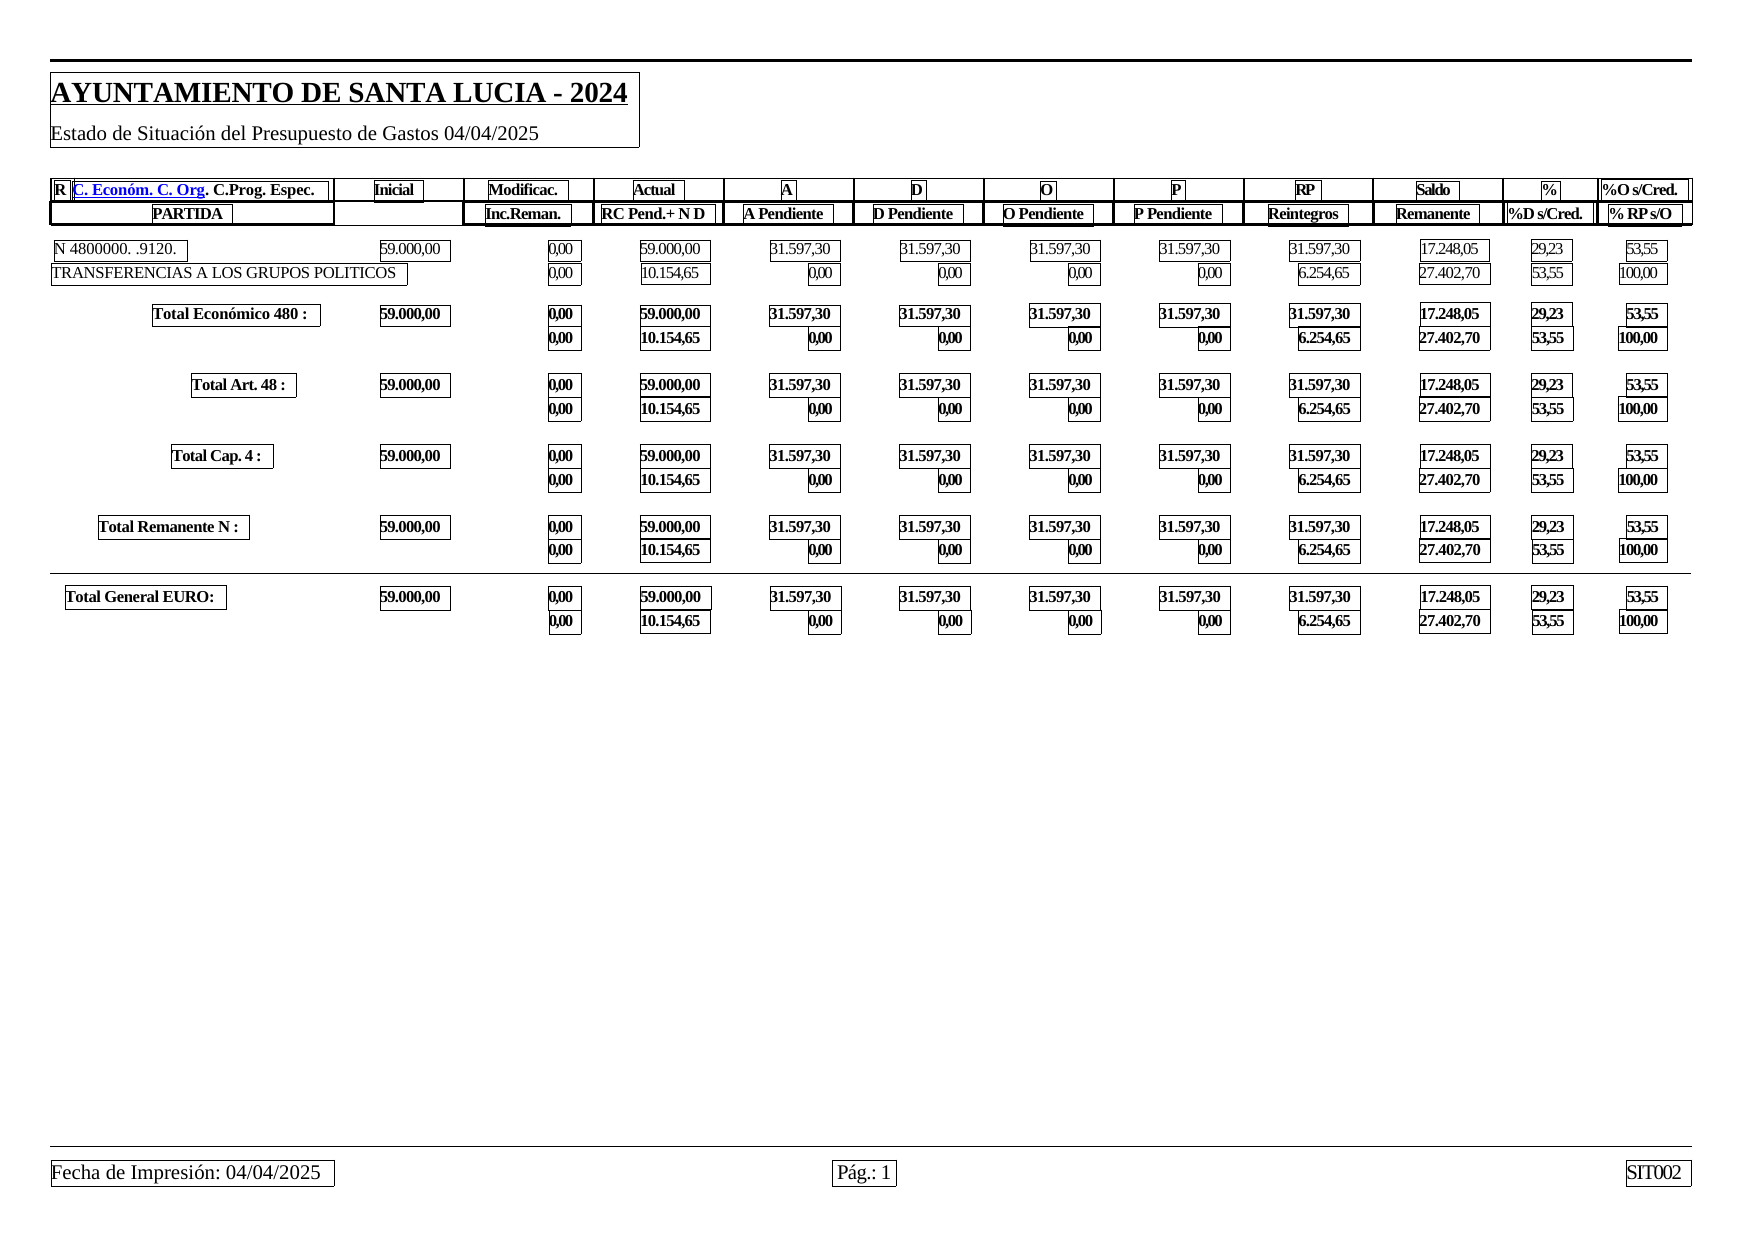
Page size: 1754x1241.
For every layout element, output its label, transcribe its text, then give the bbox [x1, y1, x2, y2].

text 53,55 [1627, 517, 1667, 536]
text 59.000,00 [381, 241, 450, 258]
text 0,00 [1069, 470, 1100, 489]
text 0,00 [1069, 612, 1101, 630]
text 31.597,30 [770, 375, 840, 394]
text 0,00 [1069, 264, 1100, 282]
text 0,00 [549, 328, 581, 347]
text 0,00 [1199, 264, 1230, 282]
text 27.402,70 [1420, 399, 1490, 418]
text 29,23 [1532, 517, 1573, 536]
text 31.597,30 [1160, 305, 1230, 323]
text 27.402,70 [1420, 470, 1490, 489]
text %D s/Cred. [1508, 204, 1593, 223]
text 0,00 [549, 446, 581, 465]
text 0,00 [549, 399, 581, 418]
text 53,55 [1532, 264, 1572, 282]
text 0,00 [549, 517, 581, 536]
text 0,00 [549, 264, 581, 282]
text Fecha de Impresión: 04/04/2025 [52, 1161, 334, 1184]
text 17.248,05 [1421, 446, 1490, 465]
text 6.254,65 [1299, 612, 1360, 630]
text %O s/Cred. [1602, 181, 1688, 199]
text A Pendiente [744, 205, 833, 223]
text D Pendiente [874, 205, 963, 223]
text 31.597,30 [1160, 517, 1230, 536]
text 100,00 [1619, 399, 1667, 418]
text 31.597,30 [770, 306, 840, 323]
text SIT002 [1627, 1161, 1691, 1184]
text 0,00 [809, 399, 840, 418]
text 0,00 [549, 375, 581, 394]
text O [1041, 182, 1056, 199]
text 17.248,05 [1421, 240, 1489, 258]
text 100,00 [1620, 264, 1667, 282]
text 6.254,65 [1299, 328, 1360, 347]
text 31.597,30 [1160, 588, 1230, 606]
text 27.402,70 [1420, 328, 1490, 347]
text 10.154,65 [642, 264, 710, 282]
text 31.597,30 [1290, 517, 1360, 536]
text 0,00 [1199, 399, 1230, 418]
text 31.597,30 [1160, 241, 1230, 258]
text Inicial [375, 181, 423, 199]
text 6.254,65 [1299, 470, 1360, 489]
text P [1172, 181, 1185, 199]
text 10.154,65 [641, 399, 710, 418]
text 59.000,00 [381, 588, 450, 606]
text 0,00 [1199, 541, 1230, 559]
text PARTIDA [153, 205, 232, 223]
text 27.402,70 [1420, 541, 1490, 559]
text 31.597,30 [1290, 375, 1360, 394]
text 53,55 [1532, 328, 1573, 347]
text 0,00 [1199, 612, 1230, 630]
text 0,00 [809, 541, 840, 559]
text 31.597,30 [1160, 446, 1230, 465]
text AYUNTAMIENTO DE SANTA LUCIA - 2024 [51, 76, 639, 109]
text 17.248,05 [1421, 588, 1490, 606]
text 0,00 [809, 612, 841, 630]
text 29,23 [1532, 446, 1572, 465]
text 31.597,30 [1030, 517, 1100, 536]
text 31.597,30 [1290, 446, 1360, 465]
text 27.402,70 [1420, 612, 1490, 630]
text 0,00 [1069, 541, 1100, 559]
text 53,55 [1627, 588, 1667, 606]
text 59.000,00 [381, 517, 450, 536]
text 0,00 [549, 470, 581, 489]
text 53,55 [1627, 446, 1667, 465]
text 29,23 [1532, 240, 1572, 258]
text 59.000,00 [641, 446, 710, 465]
text Total Remanente N : [99, 517, 249, 536]
text 10.154,65 [641, 612, 710, 630]
text 31.597,30 [900, 588, 970, 606]
text RP [1296, 181, 1321, 199]
text 31.597,30 [1030, 375, 1100, 394]
text 6.254,65 [1299, 264, 1360, 282]
text 31.597,30 [770, 517, 840, 536]
text 59.000,00 [641, 306, 710, 323]
text 29,23 [1532, 305, 1572, 323]
text Reintegros [1269, 205, 1348, 223]
text Saldo [1417, 182, 1459, 199]
text 53,55 [1532, 470, 1573, 489]
text 6.254,65 [1299, 541, 1360, 559]
text 17.248,05 [1421, 517, 1490, 536]
text 0,00 [1069, 399, 1100, 418]
text 6.254,65 [1299, 399, 1360, 418]
text 17.248,05 [1421, 375, 1490, 394]
text N 4800000. .9120. [55, 241, 187, 258]
text 10.154,65 [641, 470, 710, 489]
text Pág.: 1 [833, 1161, 896, 1184]
text % [1542, 182, 1560, 199]
text 0,00 [809, 264, 840, 282]
text R [55, 181, 70, 199]
text 100,00 [1619, 470, 1667, 489]
text 31.597,30 [1030, 305, 1100, 323]
text 31.597,30 [1160, 375, 1230, 394]
text 0,00 [809, 328, 840, 347]
text 0,00 [939, 470, 970, 489]
text Inc.Reman. [486, 205, 571, 223]
text C. Económ. C. Org. C.Prog. Espec. [73, 182, 328, 199]
text 100,00 [1619, 328, 1667, 347]
text 31.597,30 [1031, 241, 1100, 258]
text 0,00 [939, 264, 970, 282]
text Estado de Situación del Presupuesto de Gastos 04/04/2025 [51, 121, 639, 145]
text 31.597,30 [771, 588, 841, 606]
text Actual [634, 181, 684, 199]
text 31.597,30 [1030, 446, 1100, 465]
text 53,55 [1627, 375, 1667, 394]
text 31.597,30 [901, 241, 970, 258]
text Total Económico 480 : [153, 305, 320, 323]
text 59.000,00 [641, 517, 710, 536]
text 100,00 [1620, 612, 1667, 630]
text 0,00 [939, 612, 971, 630]
text 31.597,30 [771, 241, 840, 258]
text 10.154,65 [641, 328, 710, 347]
text 59.000,00 [641, 241, 710, 258]
text 59.000,00 [641, 588, 711, 606]
text 0,00 [550, 612, 581, 630]
text Total Cap. 4 : [172, 446, 273, 465]
text 17.248,05 [1421, 305, 1490, 323]
text 0,00 [939, 541, 970, 559]
text Modificac. [489, 181, 568, 199]
text 59.000,00 [381, 446, 450, 465]
text 53,55 [1627, 241, 1667, 258]
text 31.597,30 [900, 306, 970, 323]
text 31.597,30 [900, 517, 970, 536]
text 27.402,70 [1420, 264, 1490, 282]
text RC Pend.+ N D [602, 205, 715, 223]
text Remanente [1397, 205, 1479, 223]
text 29,23 [1532, 375, 1572, 394]
text P Pendiente [1135, 205, 1222, 223]
text 31.597,30 [900, 446, 970, 465]
text 59.000,00 [641, 375, 710, 394]
text 0,00 [549, 306, 581, 323]
text 0,00 [1199, 328, 1230, 347]
text 0,00 [1069, 328, 1100, 347]
text 10.154,65 [641, 541, 710, 559]
text 100,00 [1620, 541, 1667, 559]
text 31.597,30 [1030, 588, 1100, 606]
text 53,55 [1533, 541, 1573, 559]
text Total Art. 48 : [192, 375, 296, 394]
text 0,00 [809, 470, 840, 489]
text 53,55 [1532, 399, 1573, 418]
text 29,23 [1532, 588, 1573, 606]
text 0,00 [939, 399, 970, 418]
text 0,00 [939, 328, 970, 347]
text TRANSFERENCIAS A LOS GRUPOS POLITICOS [52, 264, 407, 282]
text 31.597,30 [770, 446, 840, 465]
text 0,00 [549, 588, 581, 606]
text % RP s/O [1609, 205, 1682, 223]
text 31.597,30 [1290, 588, 1360, 606]
text A [782, 181, 796, 199]
text 31.597,30 [1290, 305, 1360, 323]
text 59.000,00 [381, 375, 450, 394]
text D [912, 181, 926, 199]
text O Pendiente [1004, 205, 1093, 223]
text 0,00 [549, 241, 581, 258]
text 53,55 [1627, 305, 1667, 323]
text 0,00 [549, 541, 581, 559]
text Total General EURO: [66, 588, 226, 606]
text 31.597,30 [900, 375, 970, 394]
text 0,00 [1199, 470, 1230, 489]
text 53,55 [1533, 612, 1573, 630]
text 31.597,30 [1290, 241, 1360, 258]
text 59.000,00 [381, 306, 450, 323]
